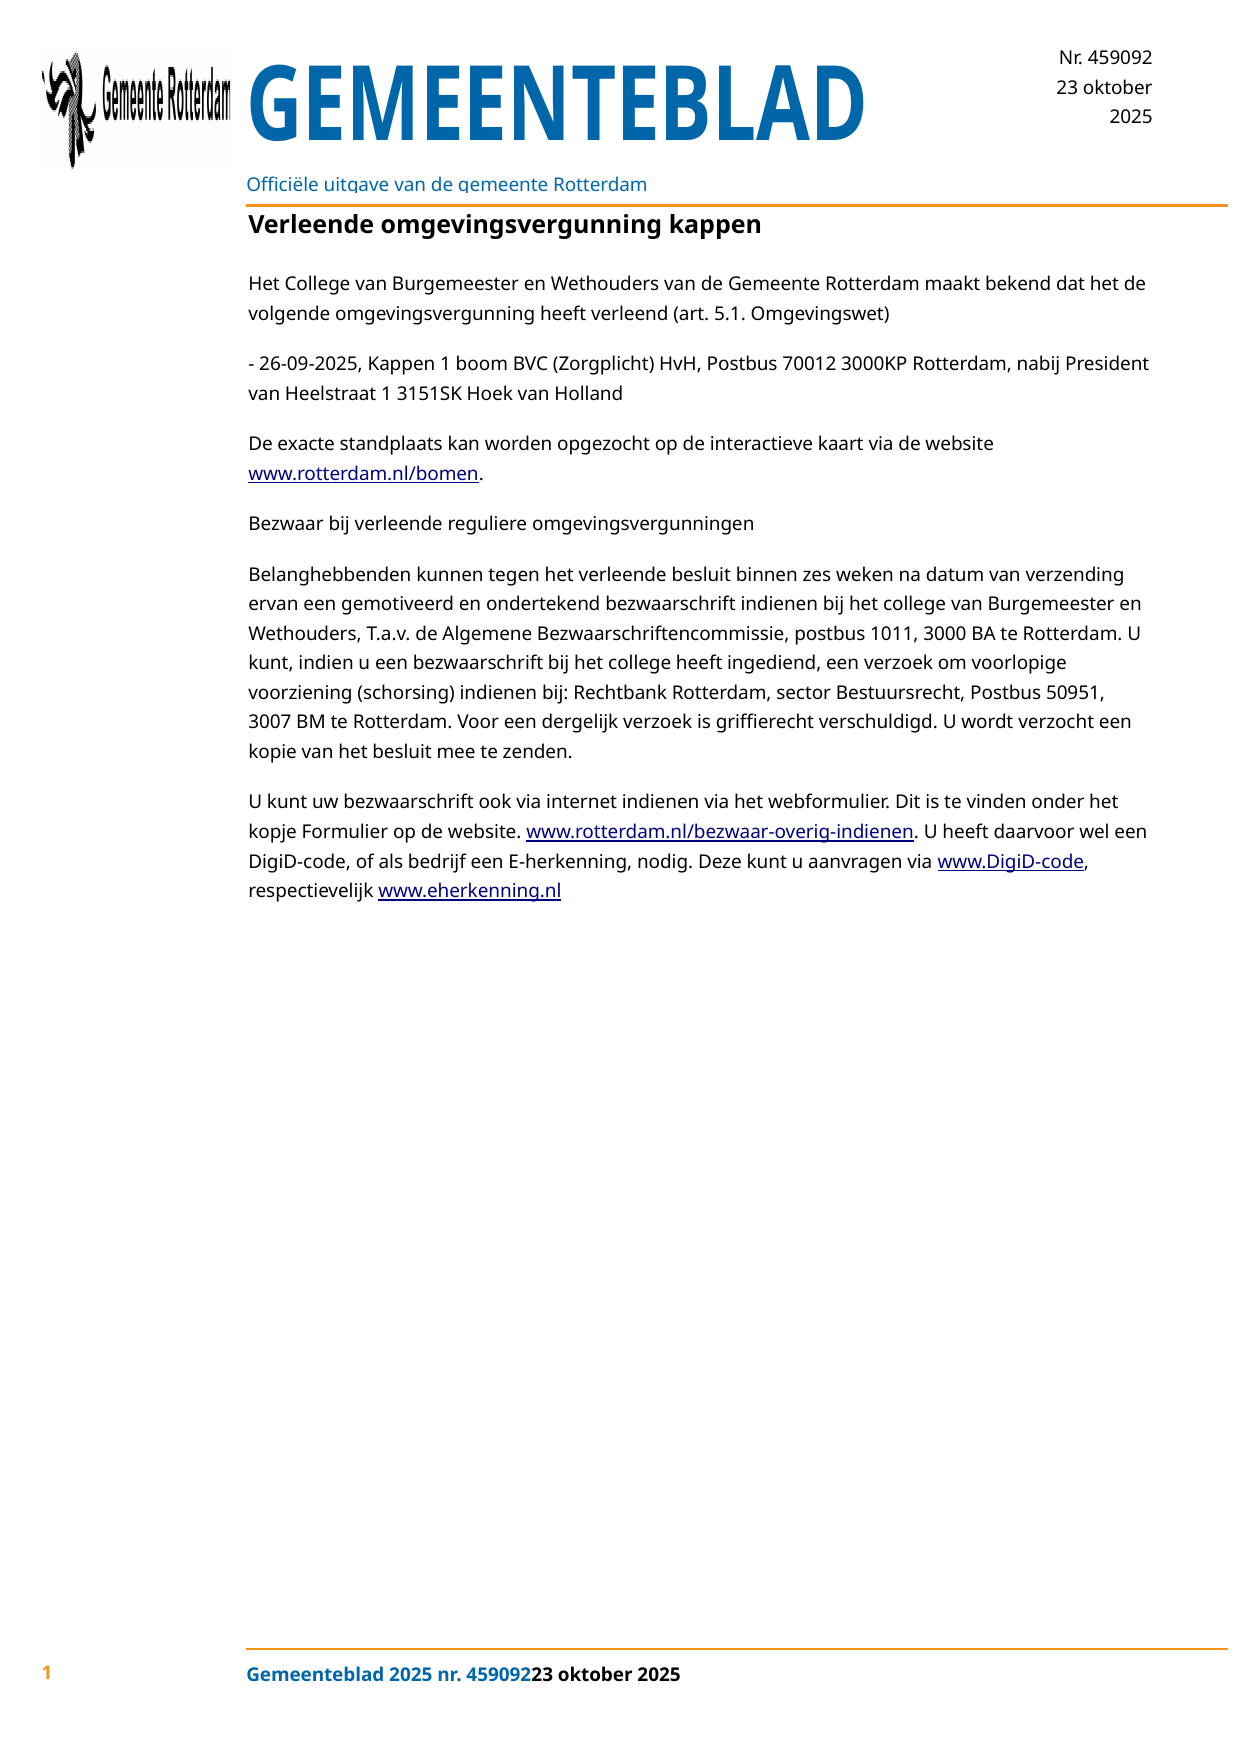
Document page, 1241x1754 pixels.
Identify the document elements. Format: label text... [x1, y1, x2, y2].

text Belanghebbenden kunnen tegen het verleende besluit binnen zes weken na datum van verzending ervan een gemotiveerd en ondertekend bezwaarschrift indienen bij het college van Burgemeester en Wethouders, T.a.v. de Algemene Bezwaarschriftencommissie, postbus 1011, 3000 BA te Rotterdam. U kunt, indien u een bezwaarschrift bij het college heeft ingediend, een verzoek om voorlopige voorziening (schorsing) indienen bij: Rechtbank Rotterdam, sector Bestuursrecht, Postbus 50951, 3007 BM te Rotterdam. Voor een dergelijk verzoek is griffierecht verschuldigd. U wordt verzocht een kopie van het besluit mee te zenden. [248, 561, 1152, 764]
text De exacte standplaats kan worden opgezocht op de interactieve kaart via de website www.rotterdam.nl/bomen. [248, 430, 1152, 486]
text - 26-09-2025, Kappen 1 boom BVC (Zorgplicht) HvH, Postbus 70012 3000KP Rotterdam, nabij President van Heelstraat 1 3151SK Hoek van Holland [248, 350, 1152, 406]
text U kunt uw bezwaarschrift ook via internet indienen via het webformulier. Dit is te vinden onder het kopje Formulier op de website. www.rotterdam.nl/bezwaar-overig-indienen. U heeft daarvoor wel een DigiD-code, of als bedrijf een E-herkenning, nodig. Deze kunt u aanvragen via www.DigiD-code, respectievelijk www.eherkenning.nl [248, 789, 1152, 903]
text Bezwaar bij verleende reguliere omgevingsvergunningen [248, 510, 1152, 536]
text Verleende omgevingsvergunning kappen [248, 207, 1152, 241]
picture [41, 47, 231, 172]
text Het College van Burgemeester en Wethouders van de Gemeente Rotterdam maakt bekend dat het de volgende omgevingsvergunning heeft verleend (art. 5.1. Omgevingswet) [248, 270, 1152, 326]
